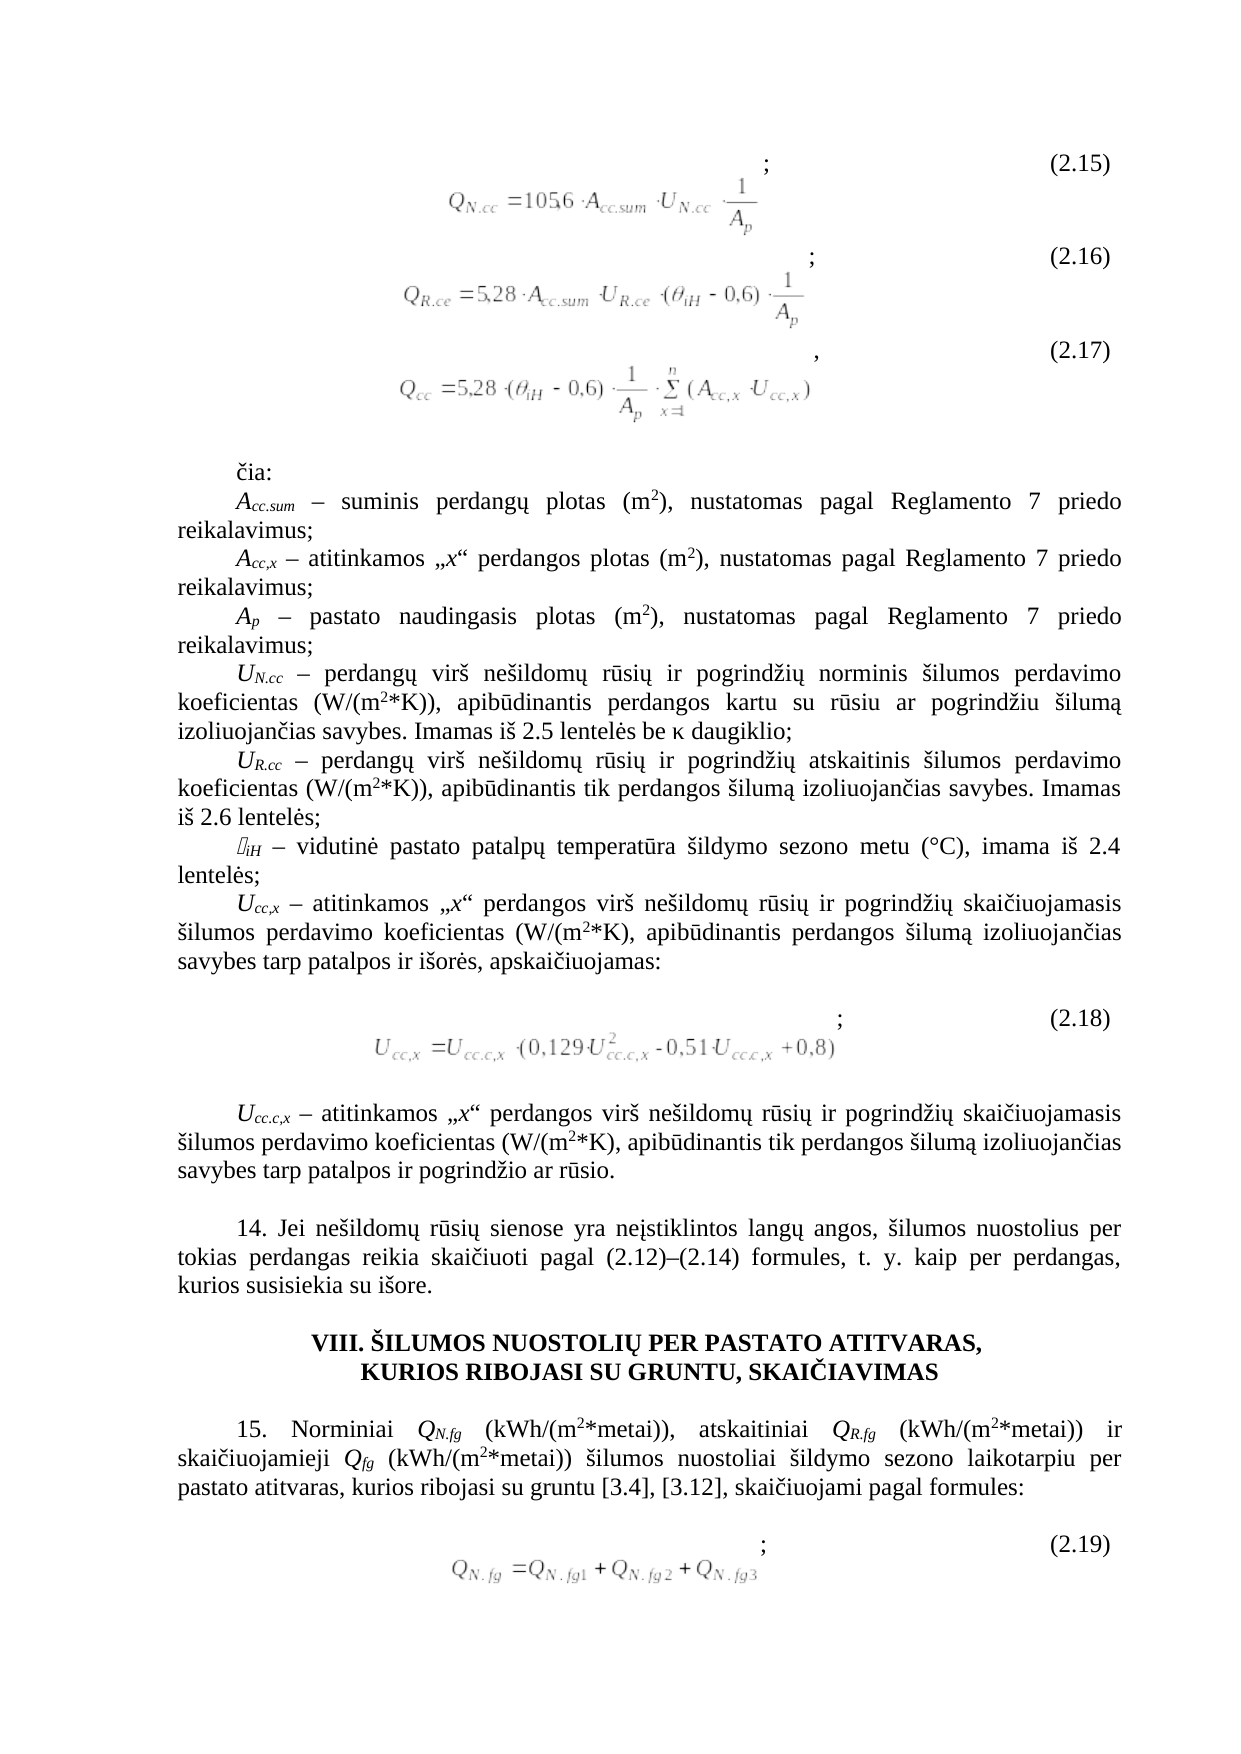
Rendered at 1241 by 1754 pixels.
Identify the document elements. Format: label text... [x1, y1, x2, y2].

text thetaiH – vidutinė pastato patalpų temperatūra šildymo sezono metu (°C), imama iš 2.4 lentelės; [177, 831, 1122, 888]
text Ucc,x – atitinkamos „x“ perdangos virš nešildomų rūsių ir pogrindžių skaičiuojamasis šilumos perdavimo koeficientas (W/(m2*K), apibūdinantis perdangos šilumą izoliuojančias savybes tarp patalpos ir išorės, apskaičiuojamas: [177, 888, 1122, 975]
text Acc,x – atitinkamos „x“ perdangos plotas (m2), nustatomas pagal Reglamento 7 priedo reikalavimus; [177, 543, 1122, 601]
table_cell (2.16) [1039, 241, 1122, 335]
table_header Q(N.cc)=105,6*A(cc.sum)*U(N.cc)*1/A(p); [177, 148, 1038, 241]
text čia: [177, 457, 1122, 486]
table_header (2.19) [1039, 1529, 1122, 1590]
table_cell (2.17) [1039, 335, 1122, 428]
table_header Q(N.fg)=Q(N.fg1)+Q(N.fg2)+Q(N.fg3); [177, 1529, 1038, 1590]
text Ucc.c,x – atitinkamos „x“ perdangos virš nešildomų rūsių ir pogrindžių skaičiuojamasis šilumos perdavimo koeficientas (W/(m2*K), apibūdinantis tik perdangos šilumą izoliuojančias savybes tarp patalpos ir pogrindžio ar rūsio. [177, 1098, 1122, 1184]
text 15. Norminiai QN.fg (kWh/(m2*metai)), atskaitiniai QR.fg (kWh/(m2*metai)) ir skaičiuojamieji Qfg (kWh/(m2*metai)) šilumos nuostoliai šildymo sezono laikotarpiu per pastato atitvaras, kurios ribojasi su gruntu [3.4], [3.12], skaičiuojami pagal formules: [177, 1414, 1122, 1500]
text Ap – pastato naudingasis plotas (m2), nustatomas pagal Reglamento 7 priedo reikalavimus; [177, 601, 1122, 658]
text Acc.sum – suminis perdangų plotas (m2), nustatomas pagal Reglamento 7 priedo reikalavimus; [177, 486, 1122, 543]
table_cell Q(R.ce)=5,28*A(cc.sum)*U(R.ce)*(theta(iH)–0,6)*1/A(p); [177, 241, 1038, 335]
text UN.cc – perdangų virš nešildomų rūsių ir pogrindžių norminis šilumos perdavimo koeficientas (W/(m2*K)), apibūdinantis perdangos kartu su rūsiu ar pogrindžiu šilumą izoliuojančias savybes. Imamas iš 2.5 lentelės be κk daugiklio; [177, 658, 1122, 745]
text UR.cc – perdangų virš nešildomų rūsių ir pogrindžių atskaitinis šilumos perdavimo koeficientas (W/(m2*K)), apibūdinantis tik perdangos šilumą izoliuojančias savybes. Imamas iš 2.6 lentelės; [177, 745, 1122, 831]
table_cell Q(cc)=5,28*(theta(iH)–0,6)*1/A(p)*SUMA(x=1,...,n)(A(cc,x)*U(cc,x)), [177, 335, 1038, 428]
table_header (2.15) [1039, 148, 1122, 241]
text 14. Jei nešildomų rūsių sienose yra neįstiklintos langų angos, šilumos nuostolius per tokias perdangas reikia skaičiuoti pagal (2.12)–(2.14) formules, t. y. kaip per perdangas, kurios susisiekia su išore. [177, 1213, 1122, 1299]
table_header (2.18) [1039, 1004, 1122, 1069]
table_header U(cc,x)=U(cc.c,x)*(0,129*U(cc.c,x)^2-0,51*U(cc.c,x)+0,8); [177, 1004, 1038, 1069]
text VIII. Šilumos nuostolių per pastato atitvaras, kurios ribojasi su gruntu, skaičiavimas [177, 1328, 1122, 1385]
